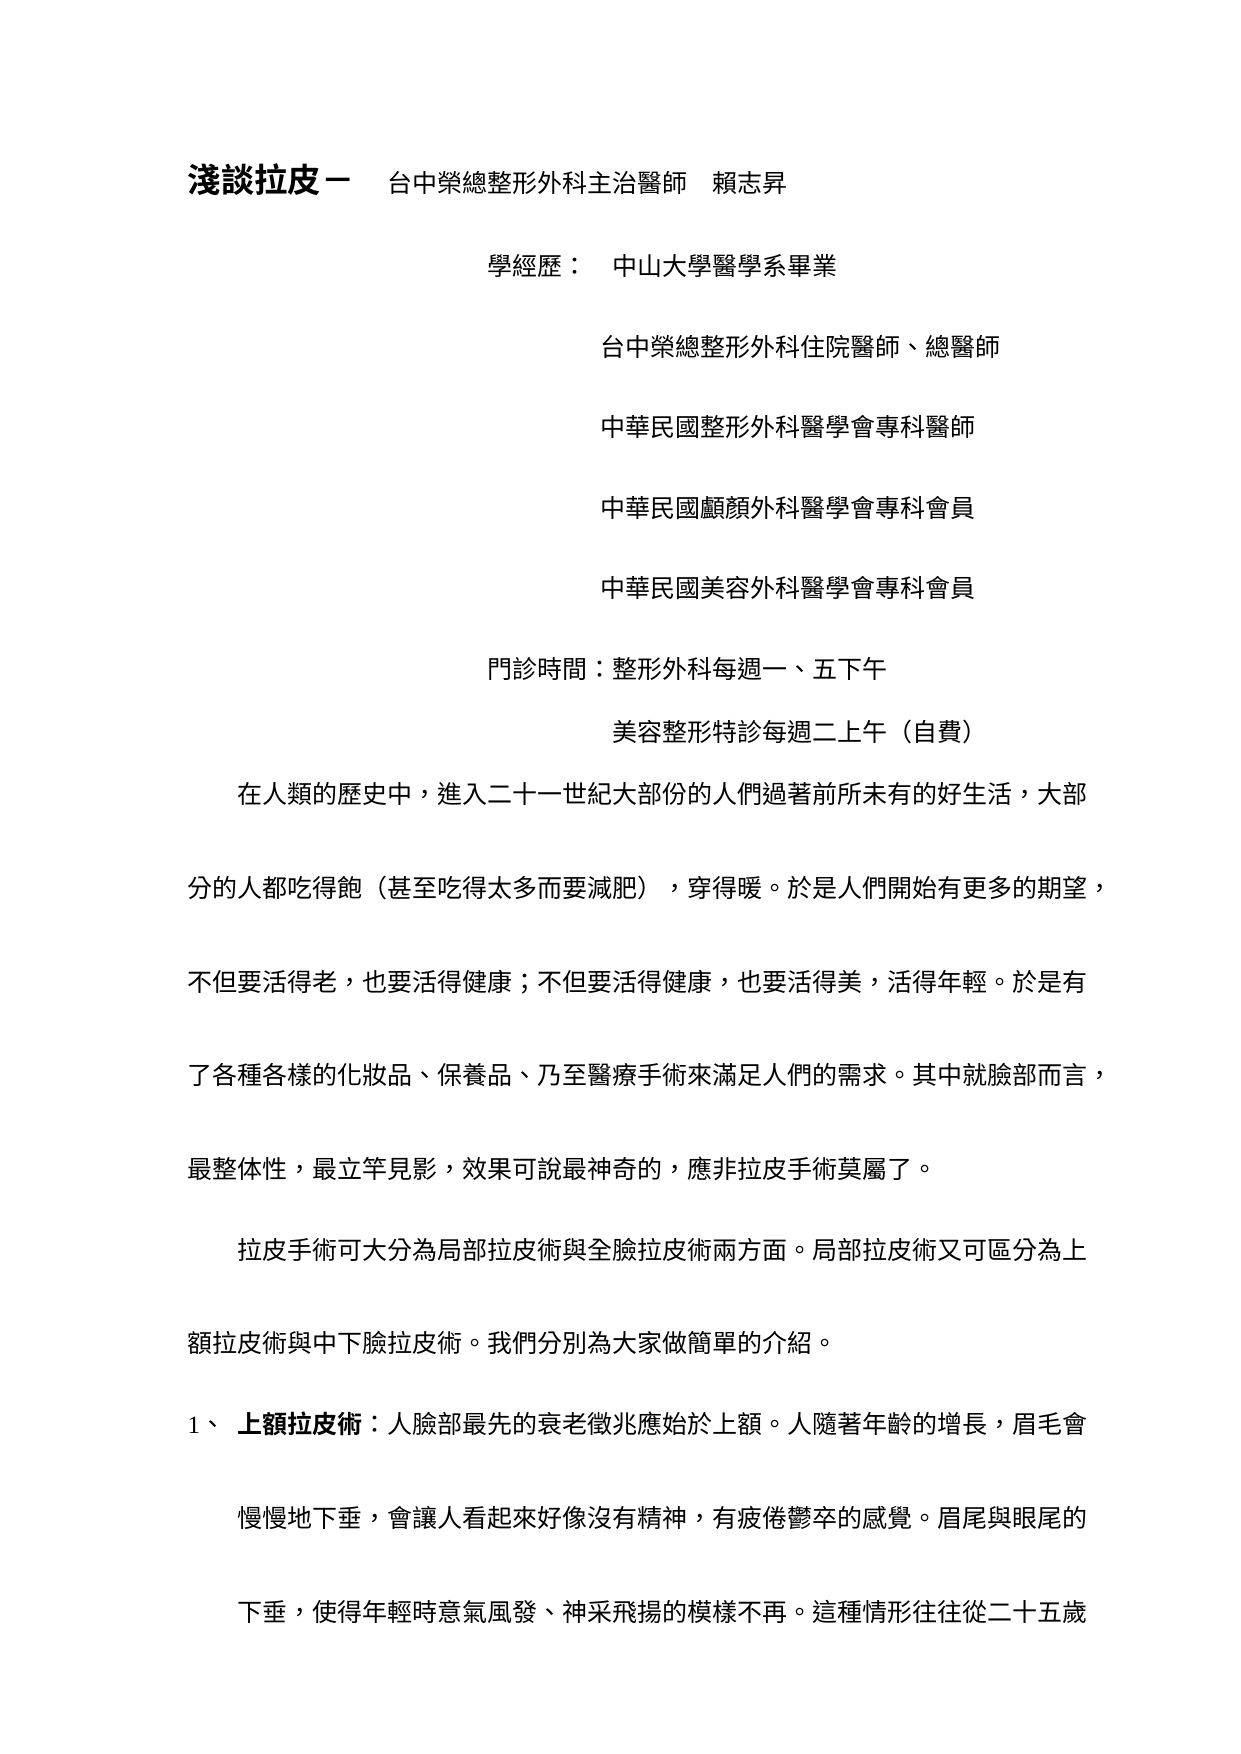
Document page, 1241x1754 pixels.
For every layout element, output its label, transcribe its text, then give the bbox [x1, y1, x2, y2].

text 中華民國顱顏外科醫學會專科會員 [600, 465, 1087, 527]
text 中華民國美容外科醫學會專科會員 [600, 545, 1087, 608]
text 學經歷： 中山大學醫學系畢業 [487, 223, 1087, 285]
list 上額拉皮術：人臉部最先的衰老徵兆應始於上額。人隨著年齡的增長，眉毛會慢慢地下垂，會讓人看起來好像沒有精神，有疲倦鬱卒的感覺。眉尾與眼尾的下垂，使得年輕時意氣風發、神采飛揚的模樣不再。這種情形往往從二十五歲 [187, 1381, 1087, 1631]
text 拉皮手術可大分為局部拉皮術與全臉拉皮術兩方面。局部拉皮術又可區分為上額拉皮術與中下臉拉皮術。我們分別為大家做簡單的介紹。 [187, 1207, 1087, 1363]
text 門診時間：整形外科每週一、五下午 [487, 626, 1072, 688]
text 台中榮總整形外科住院醫師、總醫師 [600, 303, 1087, 366]
text 中華民國整形外科醫學會專科醫師 [600, 384, 1087, 447]
text 在人類的歷史中，進入二十一世紀大部份的人們過著前所未有的好生活，大部分的人都吃得飽（甚至吃得太多而要減肥），穿得暖。於是人們開始有更多的期望，不但要活得老，也要活得健康；不但要活得健康，也要活得美，活得年輕。於是有了各種各樣的化妝品、保養品、乃至醫療手術來滿足人們的需求。其中就臉部而言，最整体性，最立竿見影，效果可說最神奇的，應非拉皮手術莫屬了。 [187, 751, 1087, 1188]
text 淺談拉皮－ 台中榮總整形外科主治醫師 賴志昇 [187, 136, 1087, 199]
text 美容整形特診每週二上午（自費） [487, 688, 1072, 751]
